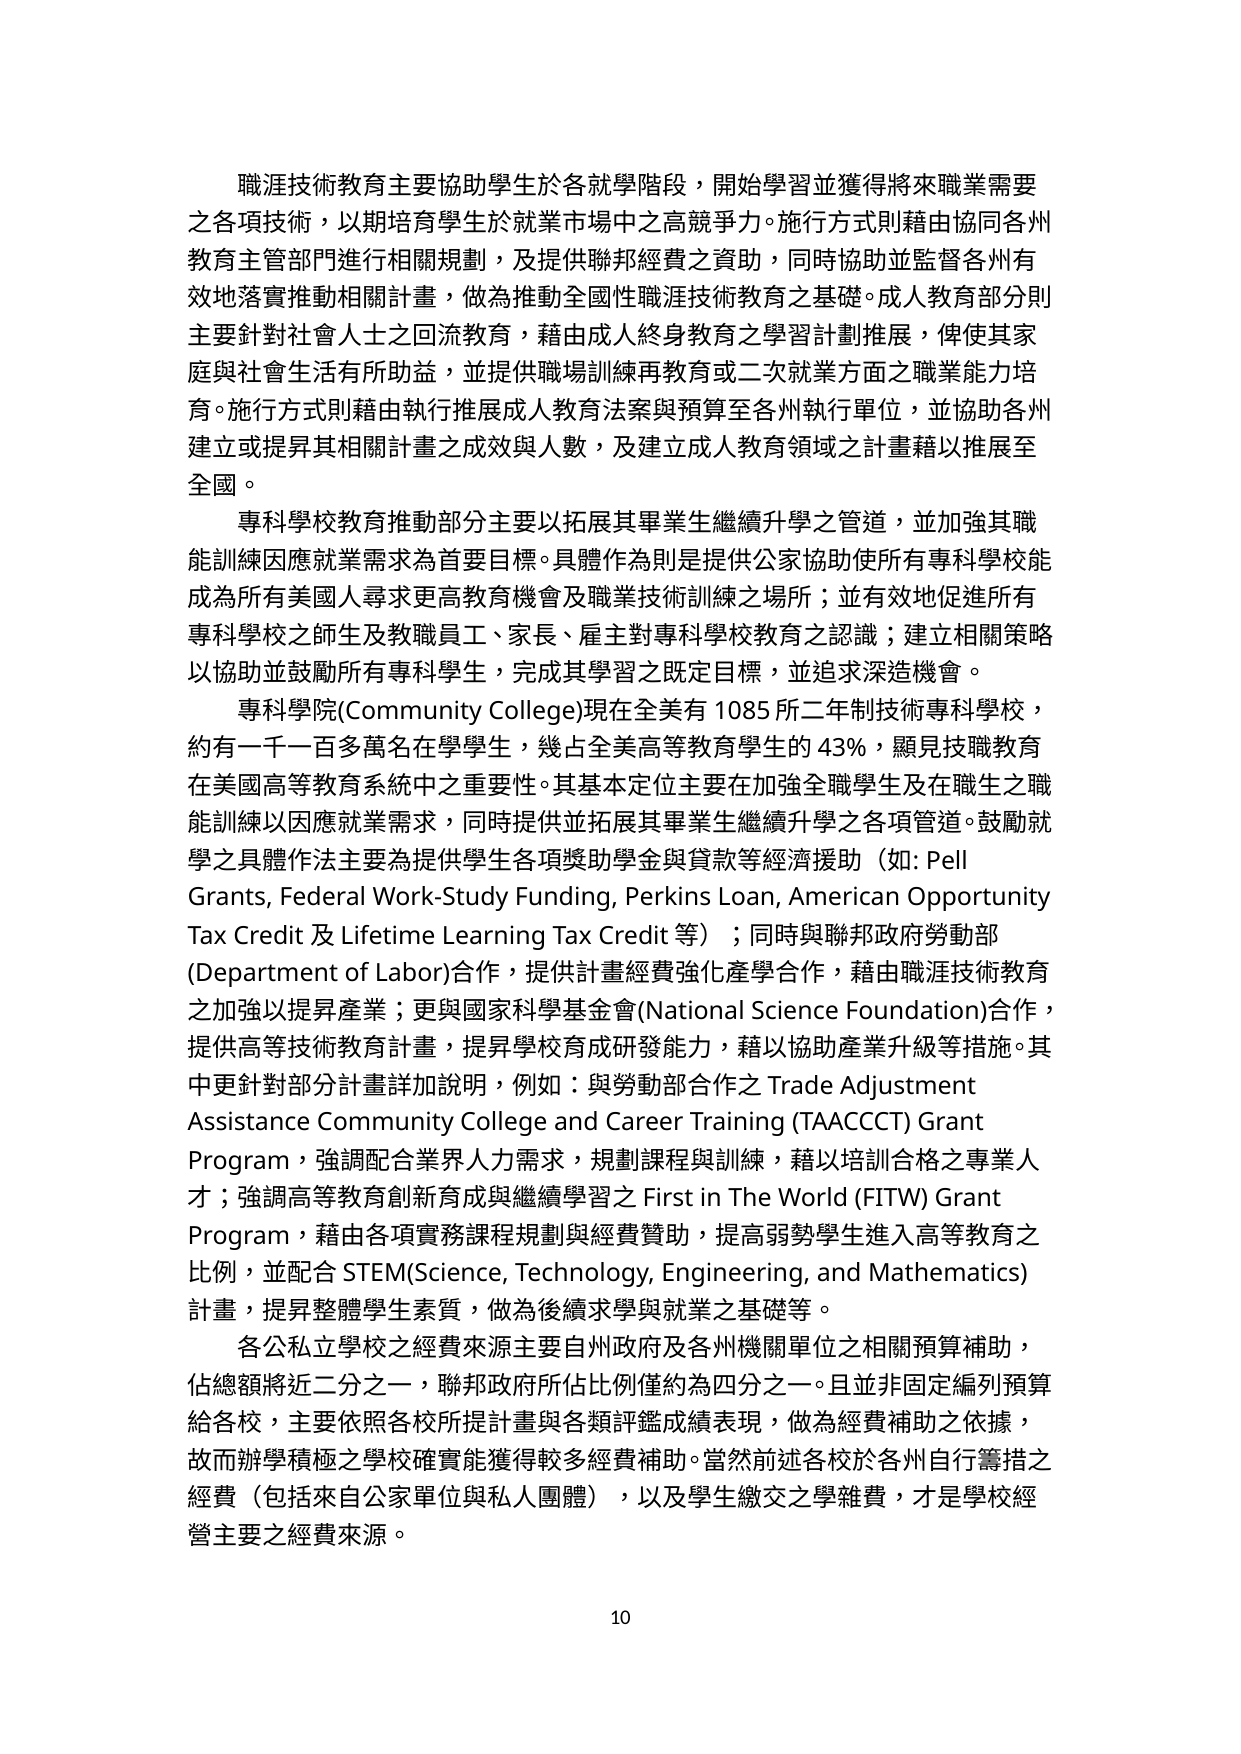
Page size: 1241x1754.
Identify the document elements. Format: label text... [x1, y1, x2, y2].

text 各公私立學校之經費來源主要自州政府及各州機關單位之相關預算補助，佔總額將近二分之一，聯邦政府所佔比例僅約為四分之一。且並非固定編列預算給各校，主要依照各校所提計畫與各類評鑑成績表現，做為經費補助之依據，故而辦學積極之學校確實能獲得較多經費補助。當然前述各校於各州自行籌措之經費（包括來自公家單位與私人團體），以及學生繳交之學雜費，才是學校經營主要之經費來源。 [187, 1327, 1053, 1552]
text 專科學校教育推動部分主要以拓展其畢業生繼續升學之管道，並加強其職能訓練因應就業需求為首要目標。具體作為則是提供公家協助使所有專科學校能成為所有美國人尋求更高教育機會及職業技術訓練之場所；並有效地促進所有專科學校之師生及教職員工、家長、雇主對專科學校教育之認識；建立相關策略以協助並鼓勵所有專科學生，完成其學習之既定目標，並追求深造機會。 [187, 502, 1053, 689]
text 職涯技術教育主要協助學生於各就學階段，開始學習並獲得將來職業需要之各項技術，以期培育學生於就業市場中之高競爭力。施行方式則藉由協同各州教育主管部門進行相關規劃，及提供聯邦經費之資助，同時協助並監督各州有效地落實推動相關計畫，做為推動全國性職涯技術教育之基礎。成人教育部分則主要針對社會人士之回流教育，藉由成人終身教育之學習計劃推展，俾使其家庭與社會生活有所助益，並提供職場訓練再教育或二次就業方面之職業能力培育。施行方式則藉由執行推展成人教育法案與預算至各州執行單位，並協助各州建立或提昇其相關計畫之成效與人數，及建立成人教育領域之計畫藉以推展至全國。 [187, 164, 1053, 502]
text 專科學院(Community College)現在全美有1085所二年制技術專科學校，約有一千一百多萬名在學學生，幾占全美高等教育學生的43%，顯見技職教育在美國高等教育系統中之重要性。其基本定位主要在加強全職學生及在職生之職能訓練以因應就業需求，同時提供並拓展其畢業生繼續升學之各項管道。鼓勵就學之具體作法主要為提供學生各項獎助學金與貸款等經濟援助（如: Pell Grants, Federal Work-Study Funding, Perkins Loan, American Opportunity Tax Credit 及Lifetime Learning Tax Credit等）；同時與聯邦政府勞動部(Department of Labor)合作，提供計畫經費強化產學合作，藉由職涯技術教育之加強以提昇產業；更與國家科學基金會(National Science Foundation)合作，提供高等技術教育計畫，提昇學校育成研發能力，藉以協助產業升級等措施。其中更針對部分計畫詳加說明，例如：與勞動部合作之Trade Adjustment Assistance Community College and Career Training (TAACCCT) Grant Program，強調配合業界人力需求，規劃課程與訓練，藉以培訓合格之專業人才；強調高等教育創新育成與繼續學習之First in The World (FITW) Grant Program，藉由各項實務課程規劃與經費贊助，提高弱勢學生進入高等教育之比例，並配合STEM(Science, Technology, Engineering, and Mathematics)計畫，提昇整體學生素質，做為後續求學與就業之基礎等。 [187, 689, 1053, 1327]
